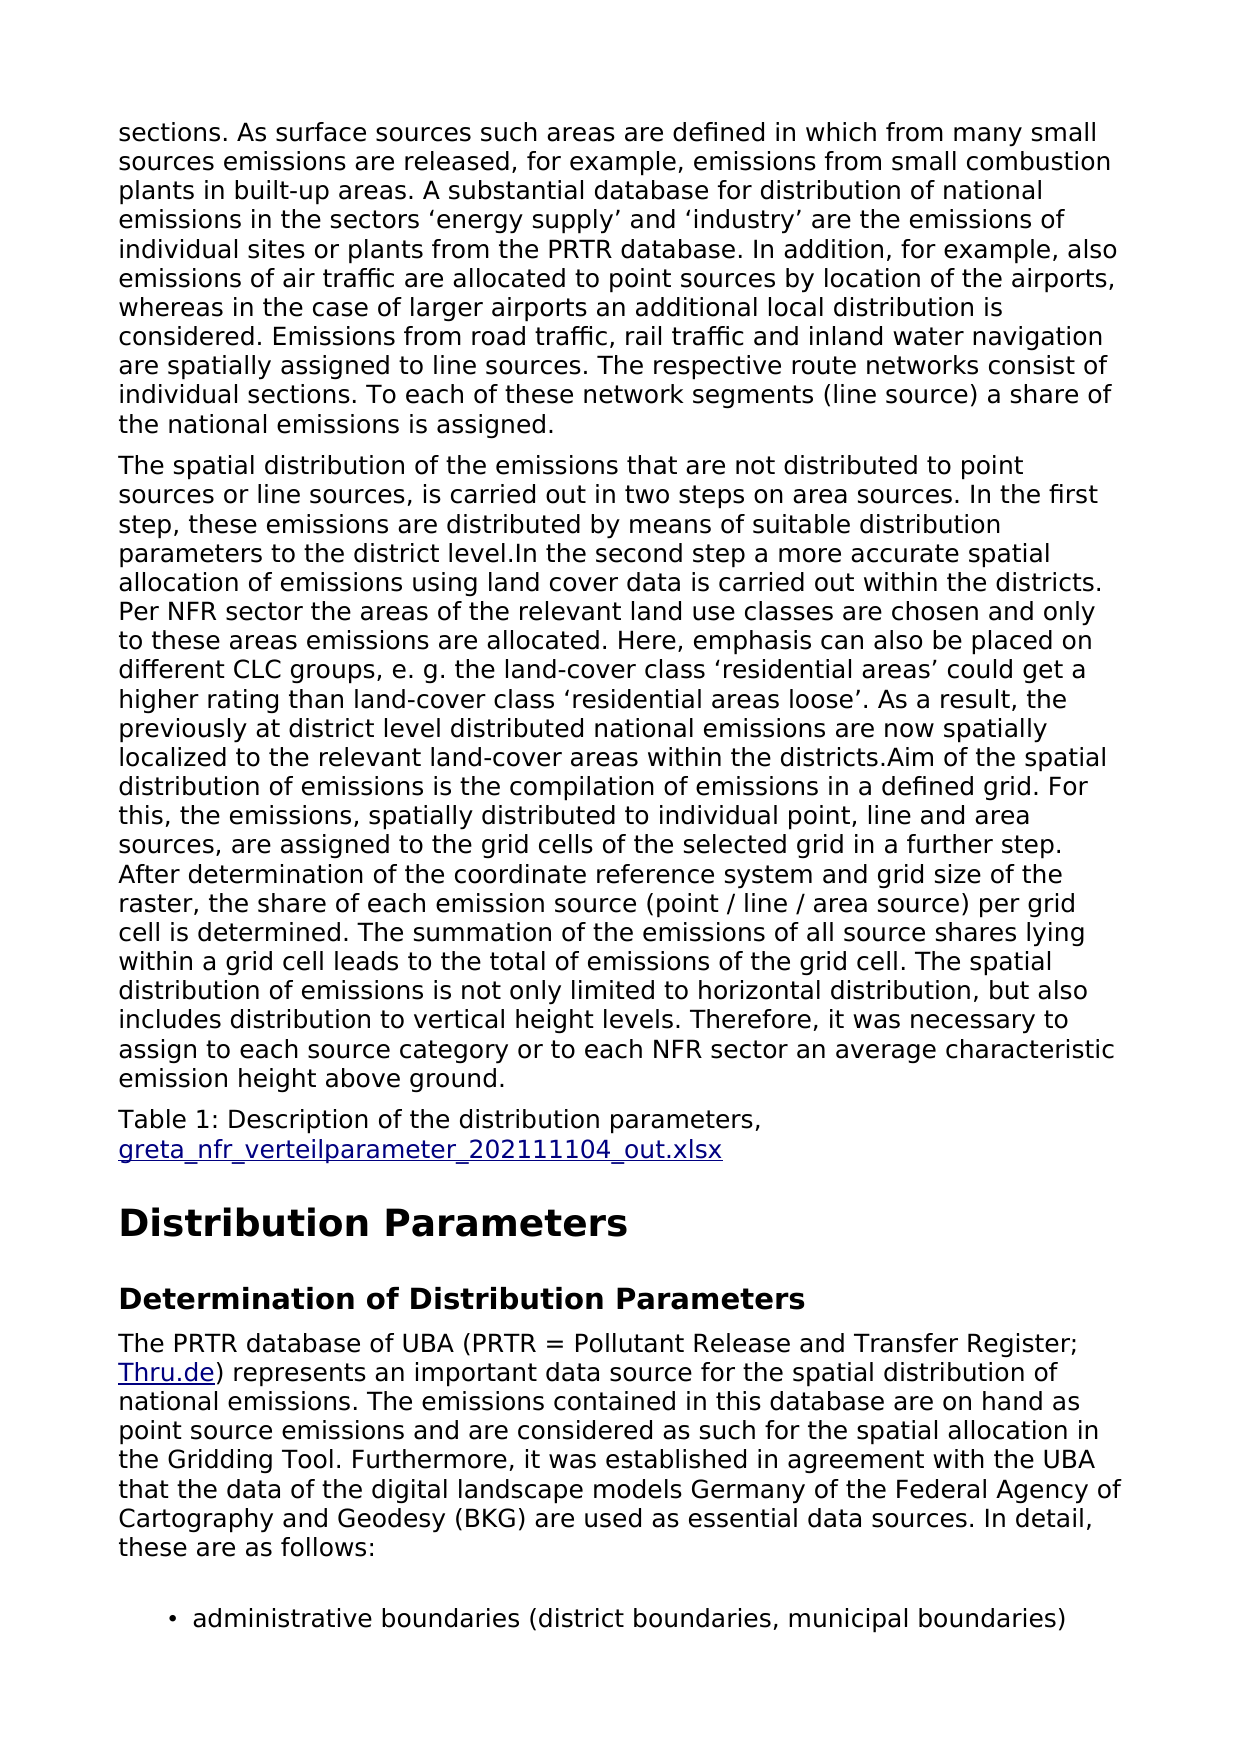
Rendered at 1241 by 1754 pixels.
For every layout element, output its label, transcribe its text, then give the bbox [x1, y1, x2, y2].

subtitle Determination of Distribution Parameters [118, 1283, 1122, 1317]
subtitle Distribution Parameters [118, 1201, 1122, 1245]
text The spatial distribution of the emissions that are not distributed to point sources or line sources, is carried out in two steps on area sources. In the first step, these emissions are distributed by means of suitable distribution parameters to the district level.In the second step a more accurate spatial allocation of emissions using land cover data is carried out within the districts. Per NFR sector the areas of the relevant land use classes are chosen and only to these areas emissions are allocated. Here, emphasis can also be placed on different CLC groups, e. g. the land-cover class ‘residential areas’ could get a higher rating than land-cover class ‘residential areas loose’. As a result, the previously at district level distributed national emissions are now spatially localized to the relevant land-cover areas within the districts.Aim of the spatial distribution of emissions is the compilation of emissions in a defined grid. For this, the emissions, spatially distributed to individual point, line and area sources, are assigned to the grid cells of the selected grid in a further step. After determination of the coordinate reference system and grid size of the raster, the share of each emission source (point / line / area source) per grid cell is determined. The summation of the emissions of all source shares lying within a grid cell leads to the total of emissions of the grid cell. The spatial distribution of emissions is not only limited to horizontal distribution, but also includes distribution to vertical height levels. Therefore, it was necessary to assign to each source category or to each NFR sector an average characteristic emission height above ground. [118, 451, 1122, 1093]
text Table 1: Description of the distribution parameters, greta_nfr_verteilparameter_202111104_out.xlsx [118, 1106, 1122, 1164]
text The PRTR database of UBA (PRTR = Pollutant Release and Transfer Register; Thru.de) represents an important data source for the spatial distribution of national emissions. The emissions contained in this database are on hand as point source emissions and are considered as such for the spatial allocation in the Gridding Tool. Furthermore, it was established in agreement with the UBA that the data of the digital landscape models Germany of the Federal Agency of Cartography and Geodesy (BKG) are used as essential data sources. In detail, these are as follows: [118, 1329, 1122, 1562]
list administrative boundaries (district boundaries, municipal boundaries) [177, 1604, 1122, 1633]
text sections. As surface sources such areas are defined in which from many small sources emissions are released, for example, emissions from small combustion plants in built-up areas. A substantial database for distribution of national emissions in the sectors ‘energy supply’ and ‘industry’ are the emissions of individual sites or plants from the PRTR database. In addition, for example, also emissions of air traffic are allocated to point sources by location of the airports, whereas in the case of larger airports an additional local distribution is considered. Emissions from road traffic, rail traffic and inland water navigation are spatially assigned to line sources. The respective route networks consist of individual sections. To each of these network segments (line source) a share of the national emissions is assigned. [118, 118, 1122, 439]
